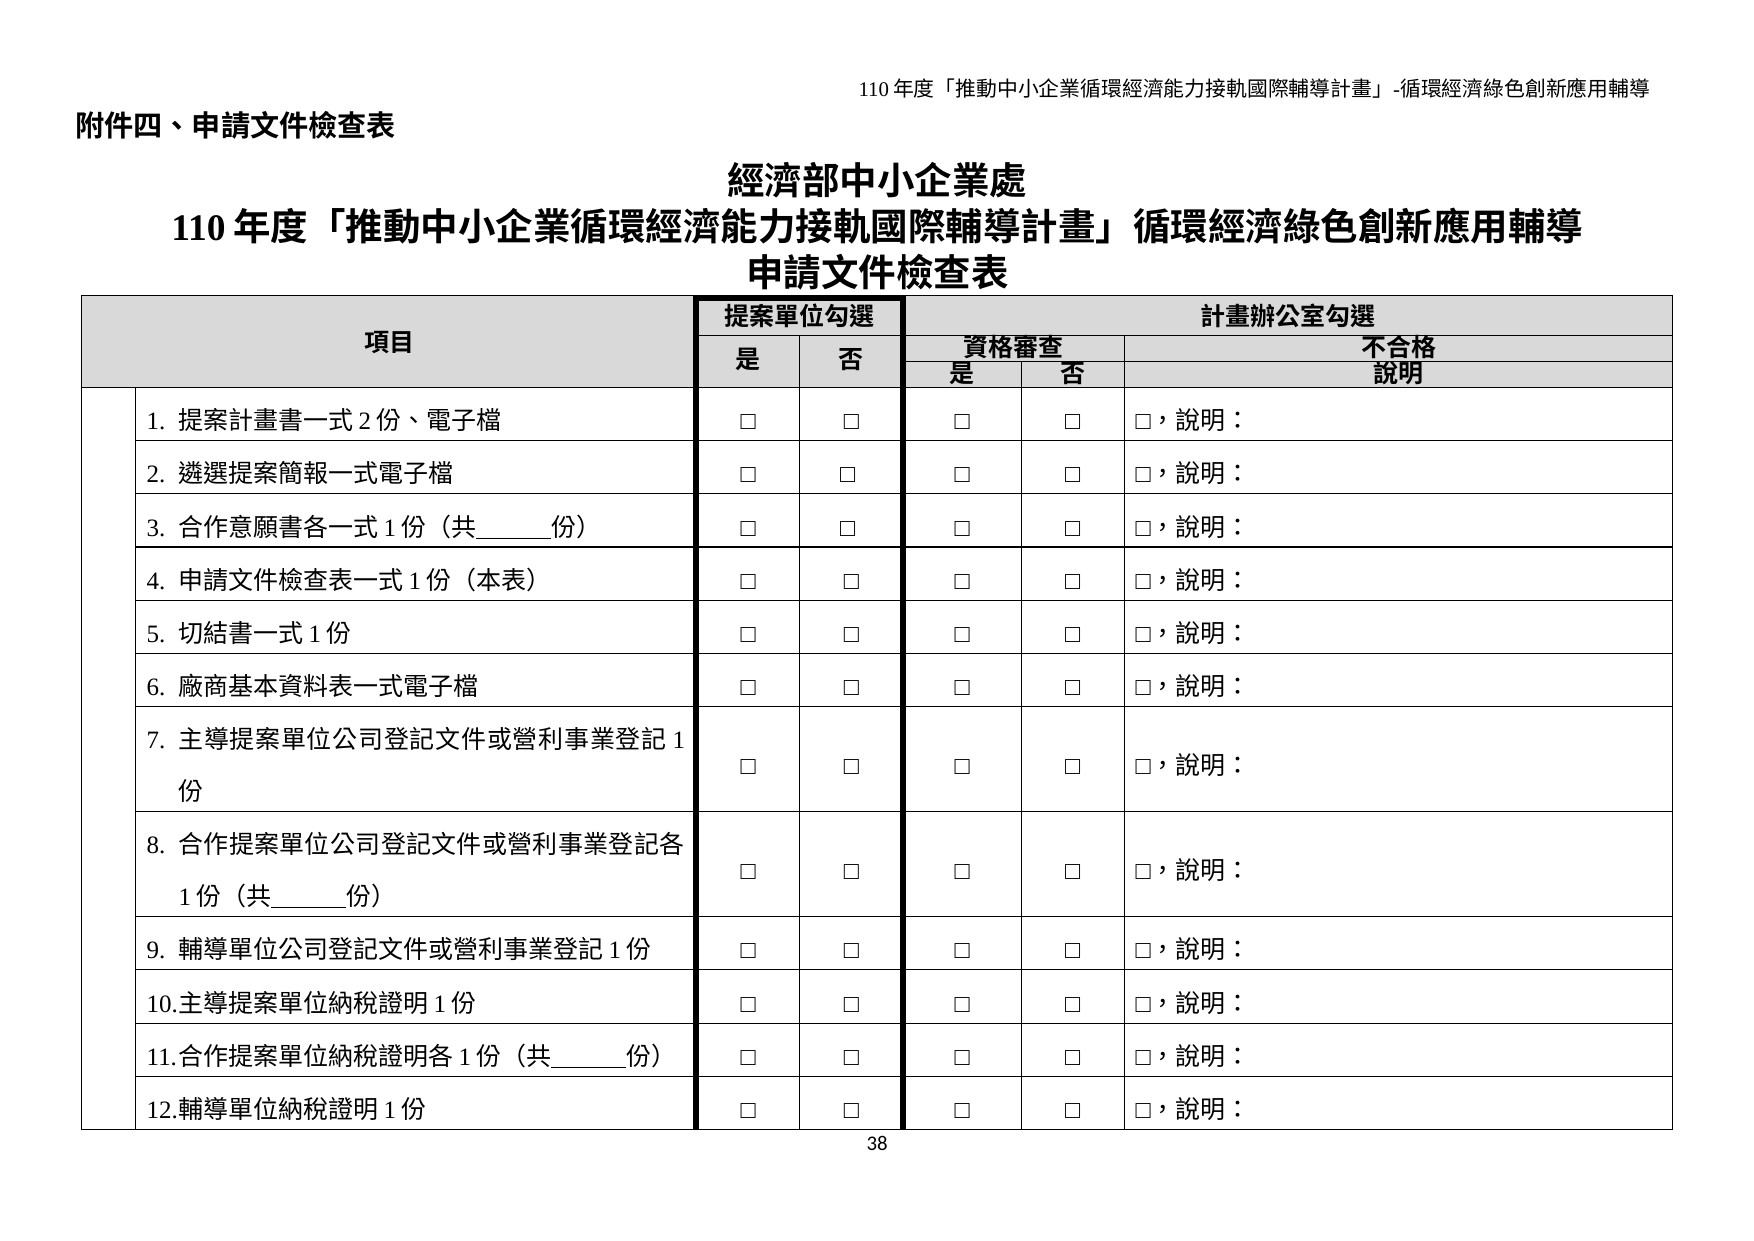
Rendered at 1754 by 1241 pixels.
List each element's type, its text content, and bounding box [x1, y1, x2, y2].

table_cell □ [800, 812, 900, 916]
text 申請文件檢查表 [104, 249, 1650, 295]
table_cell □ [906, 917, 1021, 969]
table_cell □ [906, 548, 1021, 599]
subtitle 附件四、申請文件檢查表 [75, 103, 1650, 145]
table_cell □ [906, 707, 1021, 811]
table_cell □ [800, 601, 900, 653]
table_cell 否 [800, 336, 900, 387]
text 經濟部中小企業處 [75, 158, 1679, 203]
table_cell □，說明： [1125, 441, 1672, 493]
table_cell □ [800, 917, 900, 969]
table_cell □ [906, 441, 1021, 493]
table_cell 提案計畫書一式2份、電子檔 [136, 388, 693, 440]
table_cell □ [800, 494, 900, 546]
table_cell □ [1022, 970, 1124, 1022]
table_cell □ [699, 812, 799, 916]
table_cell □ [1022, 494, 1124, 546]
table_cell □ [906, 970, 1021, 1022]
text 110年度「推動中小企業循環經濟能力接軌國際輔導計畫」循環經濟綠色創新應用輔導 [75, 203, 1679, 249]
table_cell □ [800, 441, 900, 493]
table_cell □ [699, 1024, 799, 1076]
table_header 提案單位勾選 [699, 301, 900, 335]
table_cell 輔導單位納稅證明1份 [136, 1077, 693, 1129]
table_cell □ [1022, 654, 1124, 706]
table_cell □ [906, 654, 1021, 706]
table_cell 切結書一式1份 [136, 601, 693, 653]
table_cell □ [800, 388, 900, 440]
table_cell □ [800, 707, 900, 811]
table_cell □ [1022, 548, 1124, 599]
table_cell □ [800, 548, 900, 599]
table_cell 是 [906, 362, 1021, 387]
table_cell 主導提案單位納稅證明1份 [136, 970, 693, 1022]
table_cell □ [699, 654, 799, 706]
table_cell □ [906, 1024, 1021, 1076]
table_cell 否 [1022, 362, 1124, 387]
table_cell □ [1022, 1077, 1124, 1129]
table_cell □，說明： [1125, 1024, 1672, 1076]
table_cell □ [906, 812, 1021, 916]
table_cell 是 [699, 336, 799, 387]
table_cell □ [906, 494, 1021, 546]
table_cell □，說明： [1125, 970, 1672, 1022]
table_cell □，說明： [1125, 601, 1672, 653]
table_cell □，說明： [1125, 707, 1672, 811]
table_cell 不合格 [1125, 336, 1672, 361]
table_cell □ [800, 970, 900, 1022]
table_cell 遴選提案簡報一式電子檔 [136, 441, 693, 493]
table_cell □，說明： [1125, 494, 1672, 546]
table_cell □ [1022, 812, 1124, 916]
table_cell 資格文件 [82, 388, 135, 1129]
table_cell 廠商基本資料表一式電子檔 [136, 654, 693, 706]
table_header 項目 [82, 296, 693, 387]
table_cell □ [800, 1077, 900, 1129]
table_cell □，說明： [1125, 388, 1672, 440]
table_cell □ [1022, 917, 1124, 969]
table_cell 資格審查 [906, 336, 1124, 361]
table_cell □ [699, 1077, 799, 1129]
table_cell □ [1022, 388, 1124, 440]
table_cell 說明 [1125, 362, 1672, 387]
table_cell □ [906, 601, 1021, 653]
table_cell □ [1022, 441, 1124, 493]
table_cell □ [800, 654, 900, 706]
table_cell □ [906, 388, 1021, 440]
table_cell 主導提案單位公司登記文件或營利事業登記1份 [136, 707, 693, 811]
table_cell □ [699, 388, 799, 440]
table_cell □，說明： [1125, 812, 1672, 916]
table_cell □ [699, 917, 799, 969]
table_cell □ [699, 441, 799, 493]
table_cell □ [699, 494, 799, 546]
table_cell □，說明： [1125, 548, 1672, 599]
table_cell □ [1022, 1024, 1124, 1076]
table_cell □ [699, 601, 799, 653]
table_cell 合作提案單位納稅證明各1份（共＿＿＿份） [136, 1024, 693, 1076]
table_cell □ [1022, 601, 1124, 653]
table_cell □，說明： [1125, 1077, 1672, 1129]
table_cell □，說明： [1125, 654, 1672, 706]
table_header 計畫辦公室勾選 [906, 296, 1672, 335]
table_cell 申請文件檢查表一式1份（本表） [136, 548, 693, 599]
table_cell □ [800, 1024, 900, 1076]
table_cell 輔導單位公司登記文件或營利事業登記1份 [136, 917, 693, 969]
table_cell □ [906, 1077, 1021, 1129]
table_cell 合作提案單位公司登記文件或營利事業登記各1份（共＿＿＿份） [136, 812, 693, 916]
table_cell □ [1022, 707, 1124, 811]
table_cell 合作意願書各一式1份（共＿＿＿份） [136, 494, 693, 546]
table_cell □，說明： [1125, 917, 1672, 969]
table_cell □ [699, 548, 799, 599]
table_cell □ [699, 707, 799, 811]
table_cell □ [699, 970, 799, 1022]
